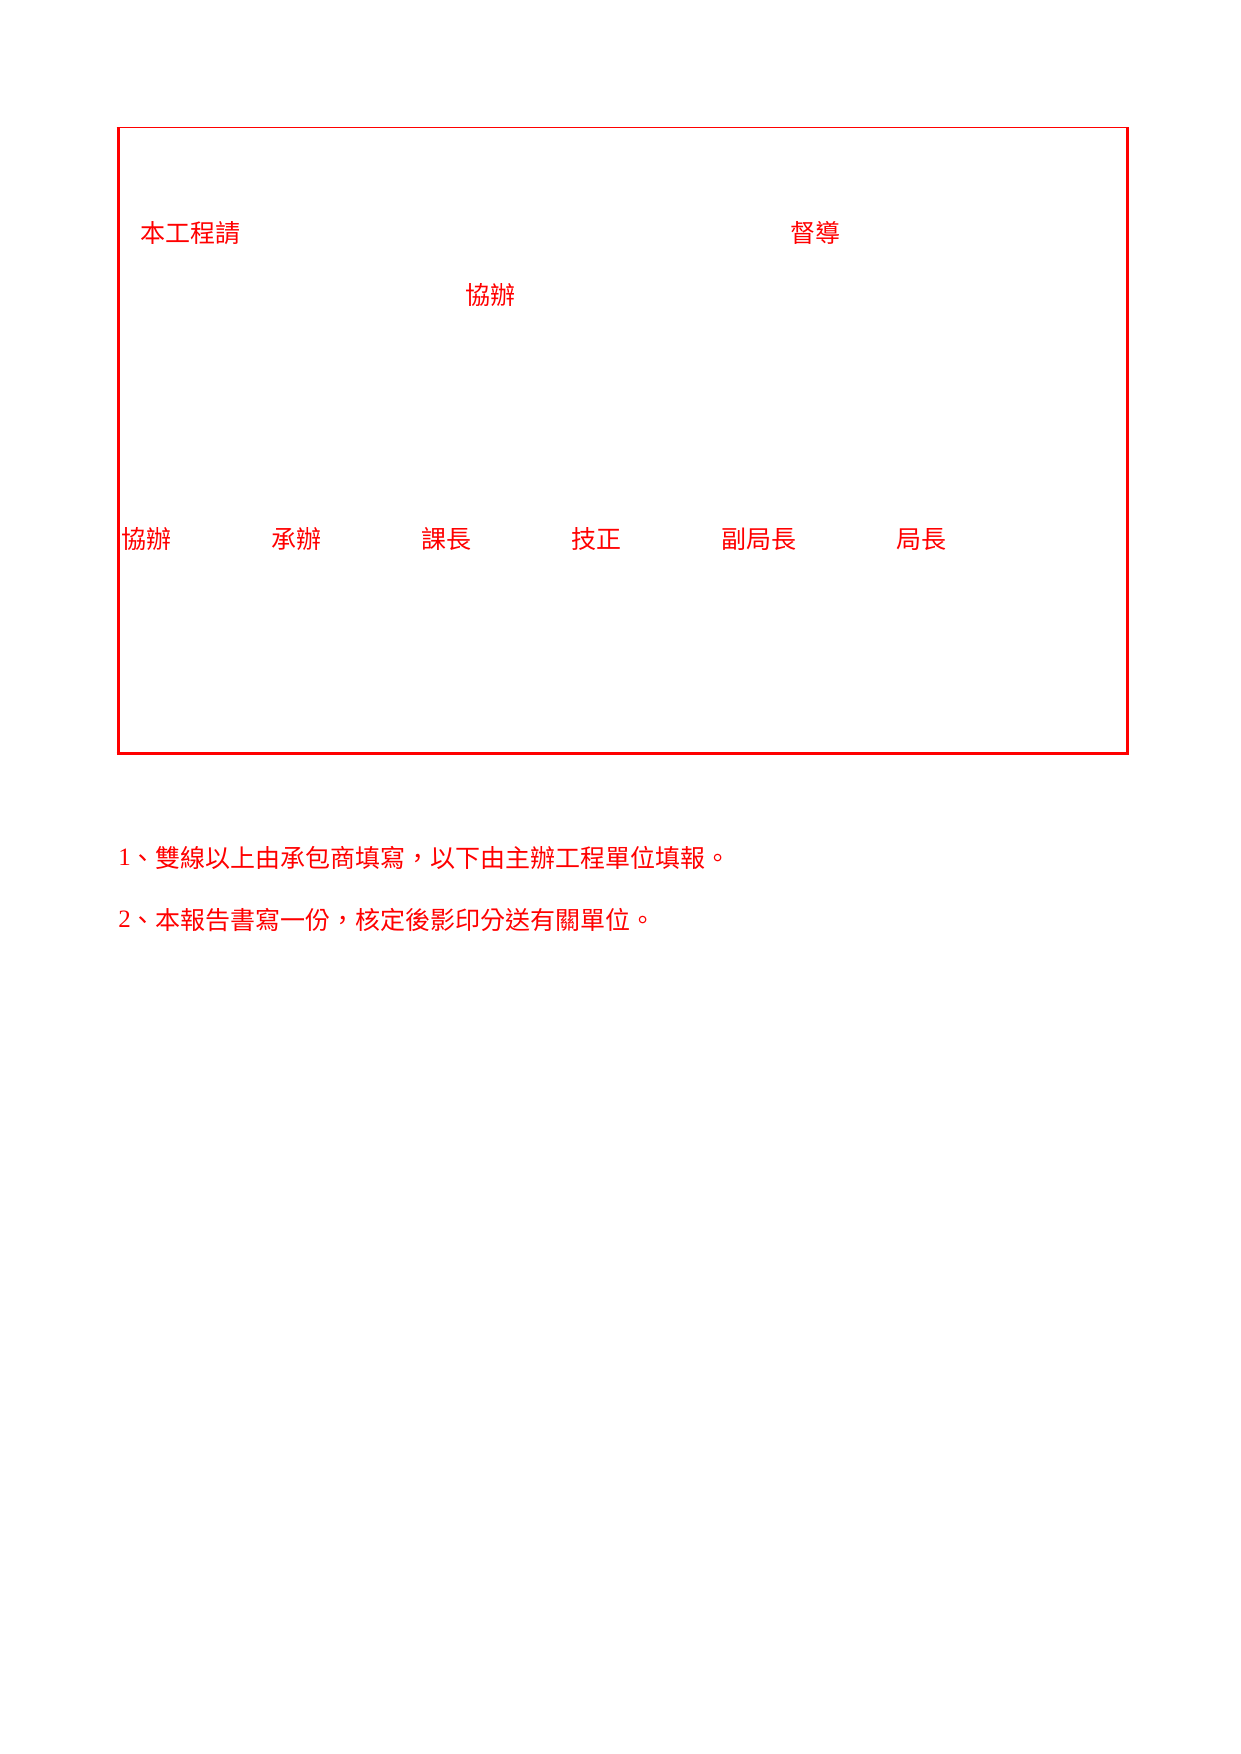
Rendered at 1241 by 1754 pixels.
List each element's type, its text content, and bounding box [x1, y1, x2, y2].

table_cell 本工程請 督導 協辦 協辦 承辦 課長 技正 副局長 局長 [120, 128, 1126, 752]
text 2、本報告書寫一份，核定後影印分送有關單位。 [118, 877, 1122, 939]
text 1、雙線以上由承包商填寫，以下由主辦工程單位填報。 [118, 814, 1122, 877]
